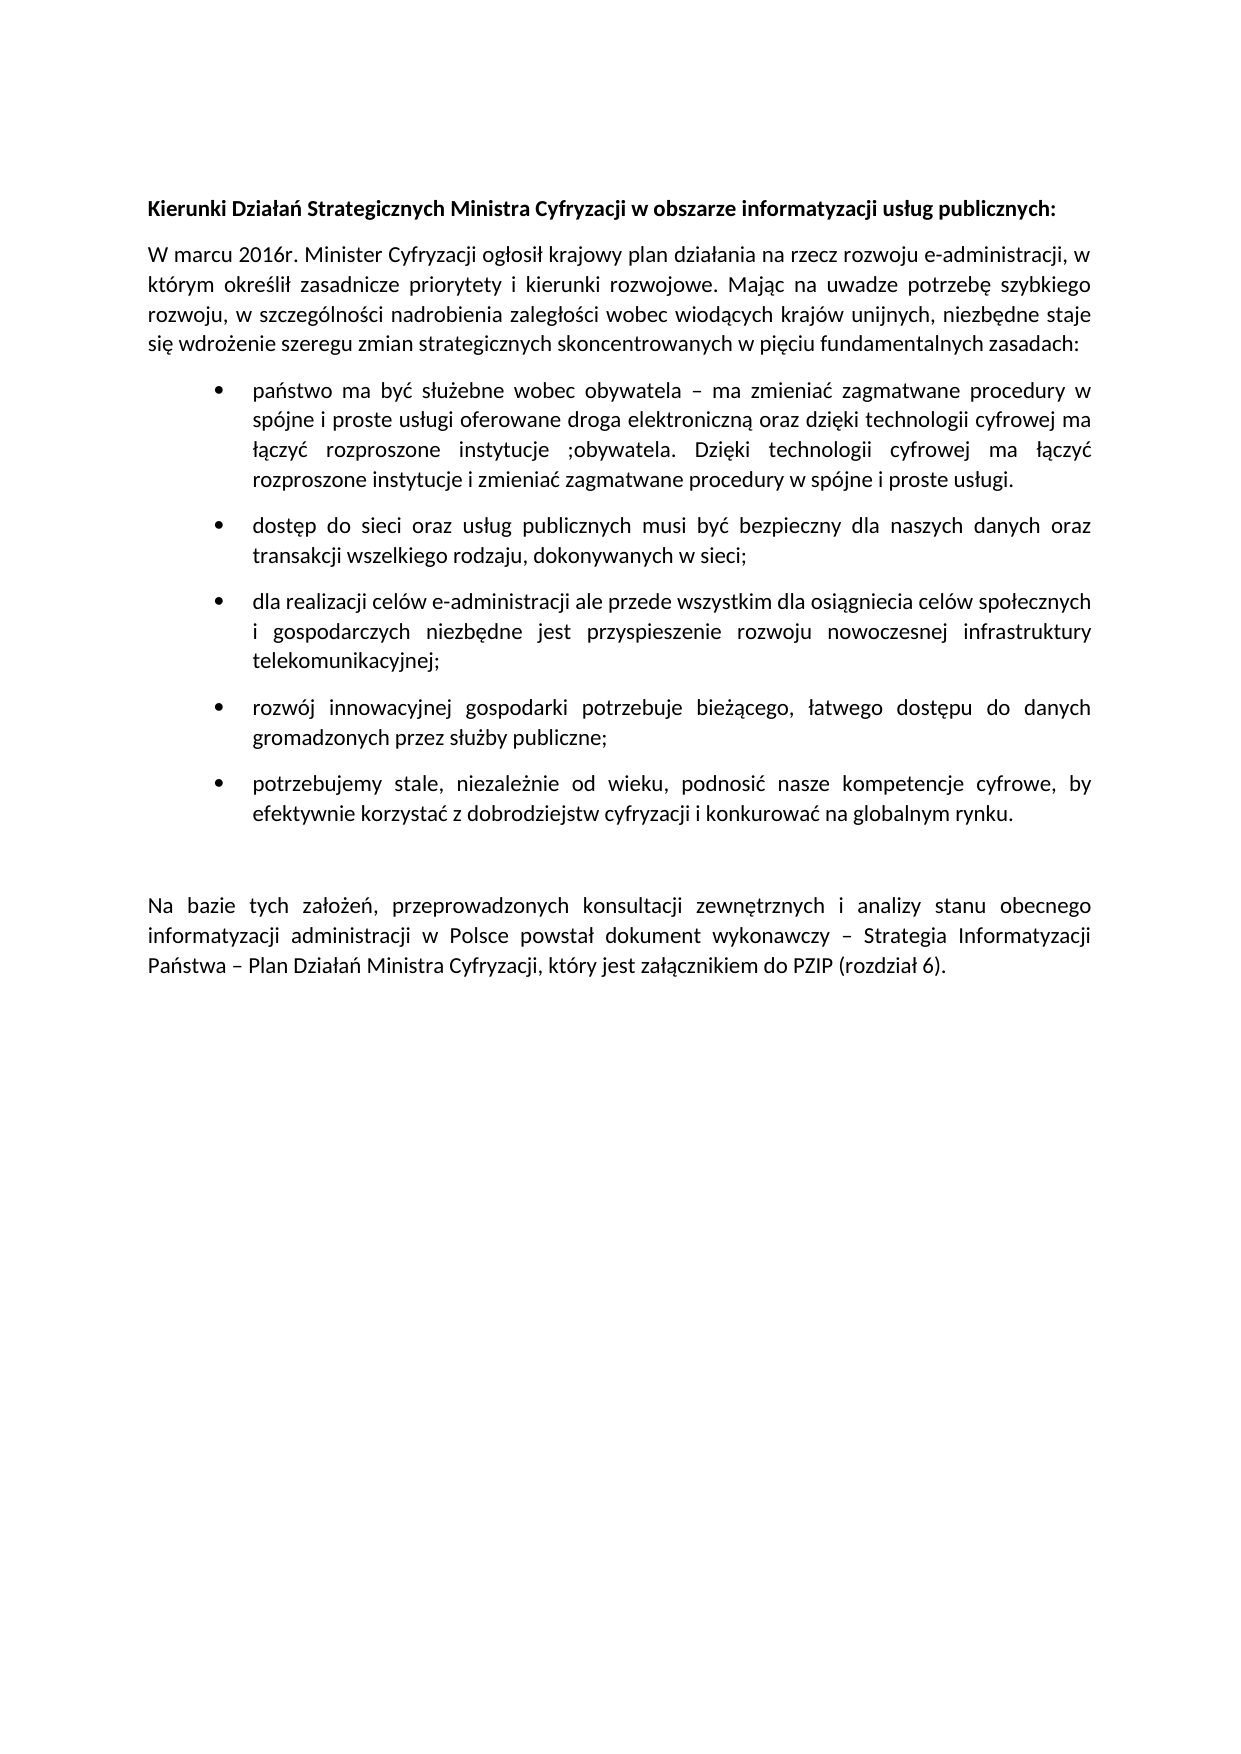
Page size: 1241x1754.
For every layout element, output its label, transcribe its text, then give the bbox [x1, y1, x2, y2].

text Na bazie tych założeń, przeprowadzonych konsultacji zewnętrznych i analizy stanu obecnego informatyzacji administracji w Polsce powstał dokument wykonawczy – Strategia Informatyzacji Państwa – Plan Działań Ministra Cyfryzacji, który jest załącznikiem do PZIP (rozdział 6). [148, 891, 1093, 979]
text Kierunki Działań Strategicznych Ministra Cyfryzacji w obszarze informatyzacji usług publicznych: [148, 194, 1093, 222]
list potrzebujemy stale, niezależnie od wieku, podnosić nasze kompetencje cyfrowe, by efektywnie korzystać z dobrodziejstw cyfryzacji i konkurować na globalnym rynku. [215, 769, 1093, 827]
list dla realizacji celów e-administracji ale przede wszystkim dla osiągniecia celów społecznych i gospodarczych niezbędne jest przyspieszenie rozwoju nowoczesnej infrastruktury telekomunikacyjnej; [215, 587, 1093, 674]
list państwo ma być służebne wobec obywatela – ma zmieniać zagmatwane procedury w spójne i proste usługi oferowane droga elektroniczną oraz dzięki technologii cyfrowej ma łączyć rozproszone instytucje ;obywatela. Dzięki technologii cyfrowej ma łączyć rozproszone instytucje i zmieniać zagmatwane procedury w spójne i proste usługi. [215, 376, 1093, 493]
text W marcu 2016r. Minister Cyfryzacji ogłosił krajowy plan działania na rzecz rozwoju e-administracji, w którym określił zasadnicze priorytety i kierunki rozwojowe. Mając na uwadze potrzebę szybkiego rozwoju, w szczególności nadrobienia zaległości wobec wiodących krajów unijnych, niezbędne staje się wdrożenie szeregu zmian strategicznych skoncentrowanych w pięciu fundamentalnych zasadach: [148, 240, 1093, 357]
list rozwój innowacyjnej gospodarki potrzebuje bieżącego, łatwego dostępu do danych gromadzonych przez służby publiczne; [215, 693, 1093, 751]
list dostęp do sieci oraz usług publicznych musi być bezpieczny dla naszych danych oraz transakcji wszelkiego rodzaju, dokonywanych w sieci; [215, 511, 1093, 569]
